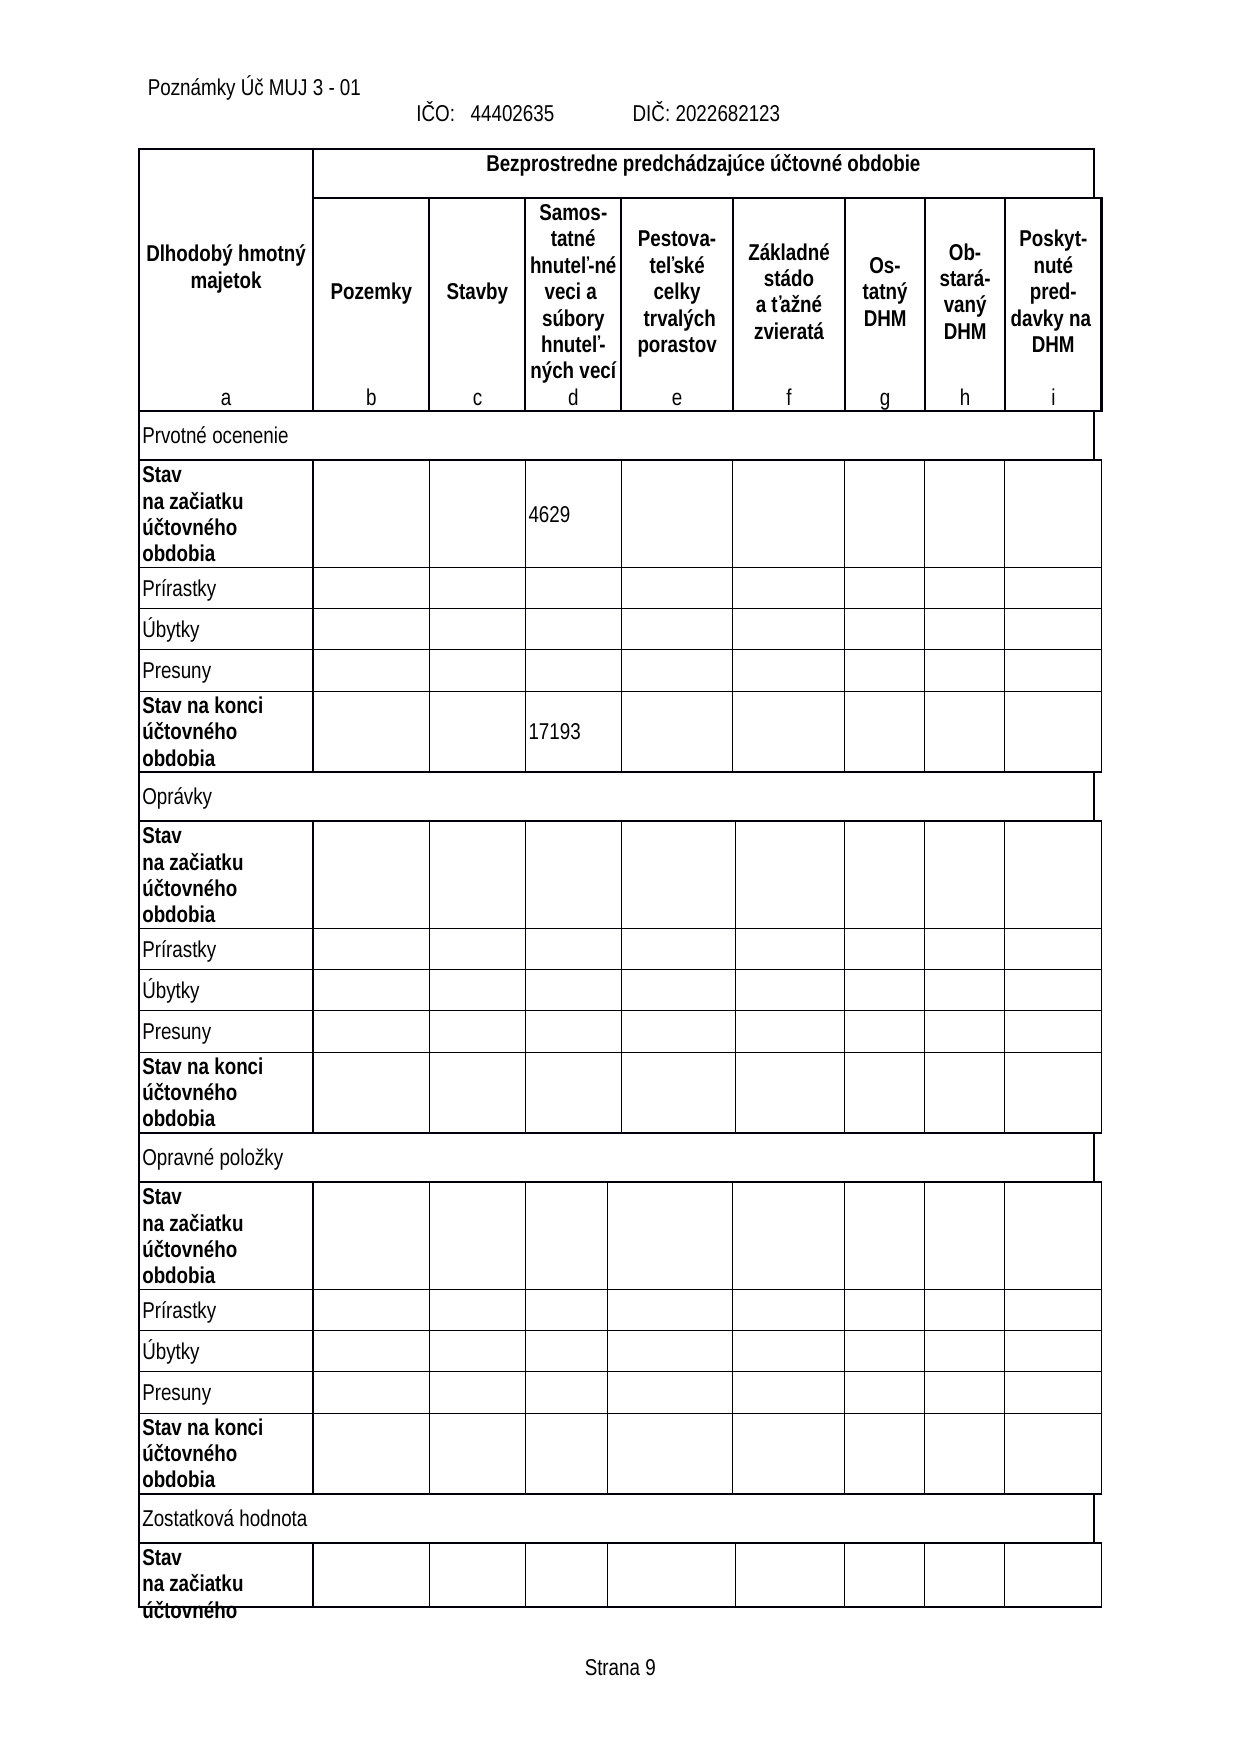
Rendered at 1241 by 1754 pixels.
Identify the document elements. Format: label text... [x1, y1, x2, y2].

table_cell [526, 822, 621, 928]
table_cell [622, 609, 732, 649]
table_cell [733, 609, 844, 649]
table_header Bezprostredne predchádzajúce účtovné obdobie [314, 150, 1093, 197]
table_cell Úbytky [140, 970, 312, 1010]
table_cell [622, 461, 732, 567]
table_cell [1005, 1331, 1101, 1371]
table_cell 4629 [526, 461, 621, 567]
table_cell [526, 609, 621, 649]
table_cell [314, 1544, 429, 1606]
table_cell [622, 568, 732, 608]
table_cell [845, 1011, 924, 1052]
table_cell Stav na začiatku účtovného obdobia [140, 1544, 312, 1606]
table_cell [925, 650, 1004, 691]
table_cell Stav na začiatku účtovného obdobia [140, 822, 312, 928]
table_cell [314, 609, 429, 649]
table_cell [925, 1372, 1004, 1413]
table_cell [925, 929, 1004, 969]
table_cell [736, 822, 844, 928]
table_cell [736, 1053, 844, 1132]
table_cell [733, 1414, 844, 1493]
table_cell Poskyt-nuté pred-davky na DHM [1006, 199, 1100, 383]
table_cell [1005, 1053, 1101, 1132]
table_cell [526, 929, 621, 969]
table_cell [430, 692, 525, 771]
table_cell [925, 1290, 1004, 1330]
table_cell [430, 1183, 525, 1288]
table_cell [925, 970, 1004, 1010]
table_cell [526, 1331, 607, 1371]
table_cell [430, 970, 525, 1010]
table_cell [622, 650, 732, 691]
table_cell [622, 929, 735, 969]
table_cell [314, 568, 429, 608]
table_cell Oprávky [140, 773, 1093, 820]
table_cell [1095, 1495, 1101, 1542]
table_cell [845, 692, 924, 771]
table_cell [430, 1414, 525, 1493]
table_cell [314, 1183, 429, 1288]
table_cell [608, 1544, 735, 1606]
table_cell [925, 461, 1004, 567]
table_cell Prvotné ocenenie [140, 412, 1093, 459]
table_cell Úbytky [140, 1331, 312, 1371]
table_cell [845, 1414, 924, 1493]
table_cell h [926, 384, 1004, 410]
table_cell [1005, 609, 1101, 649]
table_cell Stav na začiatku účtovného obdobia [140, 1183, 312, 1288]
table_cell [526, 568, 621, 608]
table_cell [925, 1414, 1004, 1493]
table_cell [430, 1053, 525, 1132]
table_cell [526, 650, 621, 691]
table_cell [925, 1331, 1004, 1371]
table_cell [733, 1372, 844, 1413]
table_cell Presuny [140, 1011, 312, 1052]
table_cell [608, 1183, 732, 1288]
table_cell [845, 650, 924, 691]
table_cell [1005, 970, 1101, 1010]
table_cell [736, 970, 844, 1010]
table_cell f [734, 384, 844, 410]
table_cell [925, 1011, 1004, 1052]
table_cell [526, 1011, 621, 1052]
table_cell [526, 1290, 607, 1330]
table_cell [1005, 461, 1101, 567]
table_cell [430, 1372, 525, 1413]
table_cell [733, 1183, 844, 1288]
table_cell [430, 1290, 525, 1330]
table_cell [845, 461, 924, 567]
table_cell [1005, 1544, 1101, 1606]
table_cell [526, 970, 621, 1010]
table_cell Samos-tatné hnuteľ-né veci a súbory hnuteľ-ných vecí [526, 199, 620, 383]
table_cell [430, 1331, 525, 1371]
table_cell [430, 822, 525, 928]
table_cell [1095, 773, 1101, 820]
table_cell [430, 609, 525, 649]
table_cell [925, 1544, 1004, 1606]
table_cell Zostatková hodnota [140, 1495, 1093, 1542]
table_cell [845, 1544, 924, 1606]
table_cell [1005, 568, 1101, 608]
table_cell Stav na konci účtovného obdobia [140, 1053, 312, 1132]
table_cell Stav na konci účtovného obdobia [140, 692, 312, 771]
table_cell [526, 1372, 607, 1413]
table_cell Stavby [430, 199, 524, 383]
table_cell Ob-stará-vaný DHM [926, 199, 1004, 383]
table_cell [925, 609, 1004, 649]
table_cell [733, 692, 844, 771]
table_cell [430, 650, 525, 691]
table_cell Prírastky [140, 568, 312, 608]
table_cell Presuny [140, 1372, 312, 1413]
table_cell [1095, 1134, 1101, 1181]
table_cell [314, 1372, 429, 1413]
table_cell [733, 461, 844, 567]
table_cell Os-tatný DHM [846, 199, 924, 383]
table_cell Pozemky [314, 199, 428, 383]
table_cell [622, 692, 732, 771]
table_cell Základné stádo a ťažné zvieratá [734, 199, 844, 383]
table_cell [845, 1183, 924, 1288]
table_cell [845, 609, 924, 649]
table_cell Pestova-teľské celky trvalých porastov [622, 199, 732, 383]
table_cell [526, 1414, 607, 1493]
table_cell Stav na začiatku účtovného obdobia [140, 461, 312, 567]
table_cell [314, 461, 429, 567]
table_cell [845, 1331, 924, 1371]
table_cell [314, 822, 429, 928]
table_cell [622, 1053, 735, 1132]
table_header Dlhodobý hmotný majetok [140, 150, 312, 383]
table_cell Prírastky [140, 929, 312, 969]
table_cell [1005, 1011, 1101, 1052]
table_cell [1095, 412, 1101, 459]
table_cell [526, 1183, 607, 1288]
table_cell [1005, 1414, 1101, 1493]
table_cell [1005, 929, 1101, 969]
table_cell a [140, 384, 312, 410]
table_cell g [846, 384, 924, 410]
table_cell [925, 1053, 1004, 1132]
table_cell [314, 1011, 429, 1052]
table_cell d [526, 384, 620, 410]
table_cell [733, 1331, 844, 1371]
table_cell [845, 970, 924, 1010]
table_cell [314, 929, 429, 969]
table_cell [430, 929, 525, 969]
table_cell Stav na konci účtovného obdobia [140, 1414, 312, 1493]
table_cell [845, 929, 924, 969]
table_cell [430, 568, 525, 608]
table_cell [736, 1544, 844, 1606]
table_cell c [430, 384, 524, 410]
table_cell [608, 1414, 732, 1493]
table_cell [314, 1290, 429, 1330]
table_cell [430, 1544, 525, 1606]
table_cell [430, 1011, 525, 1052]
table_cell [608, 1290, 732, 1330]
table_cell [925, 692, 1004, 771]
table_cell [733, 650, 844, 691]
table_cell [845, 822, 924, 928]
table_cell Prírastky [140, 1290, 312, 1330]
table_cell [1005, 1183, 1101, 1288]
table_cell [314, 1053, 429, 1132]
table_cell [845, 568, 924, 608]
table_cell [845, 1053, 924, 1132]
table_cell [1005, 650, 1101, 691]
table_cell [1005, 1372, 1101, 1413]
table_cell [314, 1331, 429, 1371]
table_cell [1005, 1290, 1101, 1330]
table_cell [526, 1053, 621, 1132]
table_cell [314, 650, 429, 691]
table_cell [622, 970, 735, 1010]
table_cell [733, 568, 844, 608]
table_cell [314, 970, 429, 1010]
table_cell b [314, 384, 428, 410]
table_cell [526, 1544, 607, 1606]
table_cell 17193 [526, 692, 621, 771]
table_cell Presuny [140, 650, 312, 691]
table_cell [845, 1372, 924, 1413]
table_cell i [1006, 384, 1100, 410]
table_cell [622, 1011, 735, 1052]
table_cell [608, 1331, 732, 1371]
table_cell e [622, 384, 732, 410]
table_cell [1005, 822, 1101, 928]
table_cell [314, 692, 429, 771]
table_cell [622, 822, 735, 928]
table_cell [608, 1372, 732, 1413]
table_cell [733, 1290, 844, 1330]
table_cell [925, 568, 1004, 608]
table_header [1095, 148, 1101, 197]
table_cell [736, 929, 844, 969]
table_cell [736, 1011, 844, 1052]
table_cell [430, 461, 525, 567]
table_cell [1005, 692, 1101, 771]
table_cell [925, 822, 1004, 928]
table_cell [925, 1183, 1004, 1288]
table_cell [314, 1414, 429, 1493]
table_cell Úbytky [140, 609, 312, 649]
table_cell Opravné položky [140, 1134, 1093, 1181]
table_cell [845, 1290, 924, 1330]
